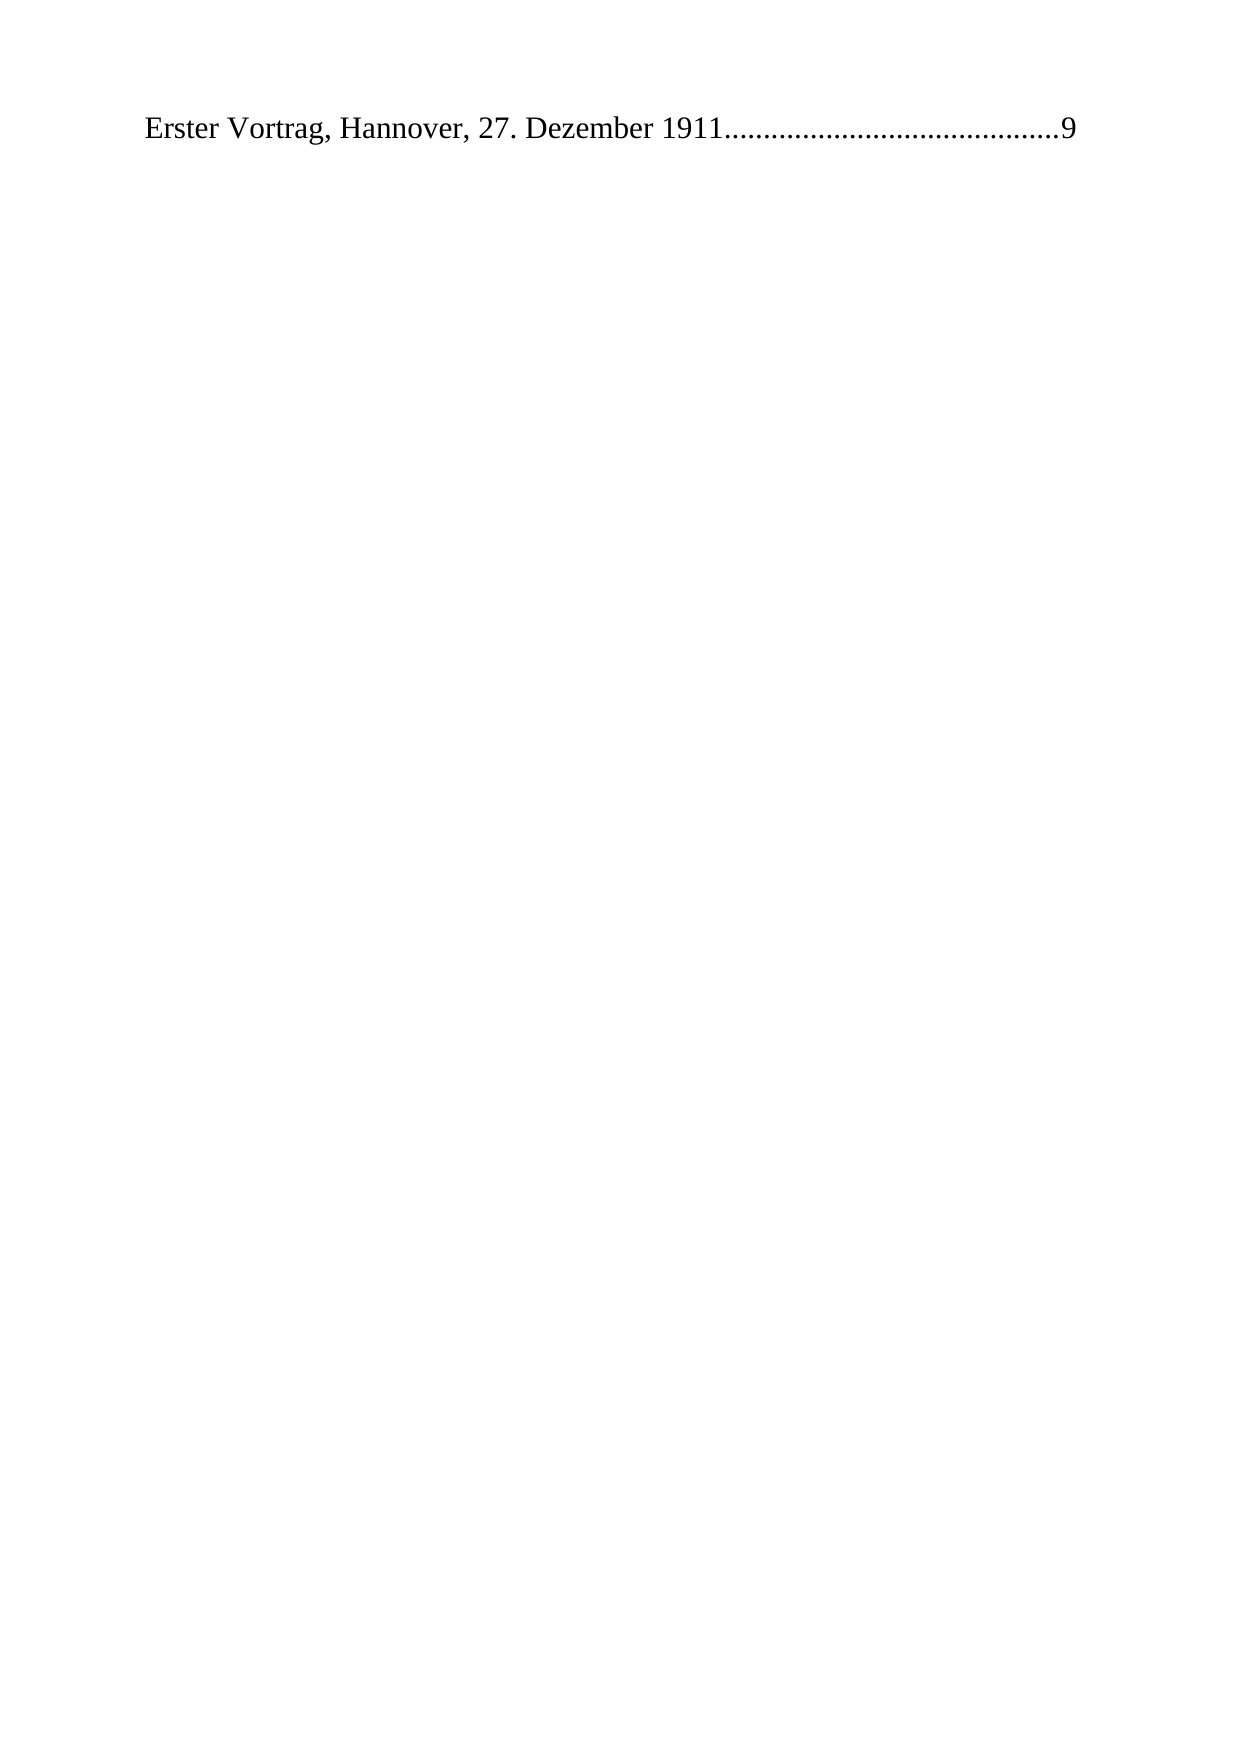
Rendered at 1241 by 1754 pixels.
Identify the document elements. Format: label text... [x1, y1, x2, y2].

text Erster Vortrag, Hannover, 27. Dezember 1911 9 [144, 109, 1076, 145]
